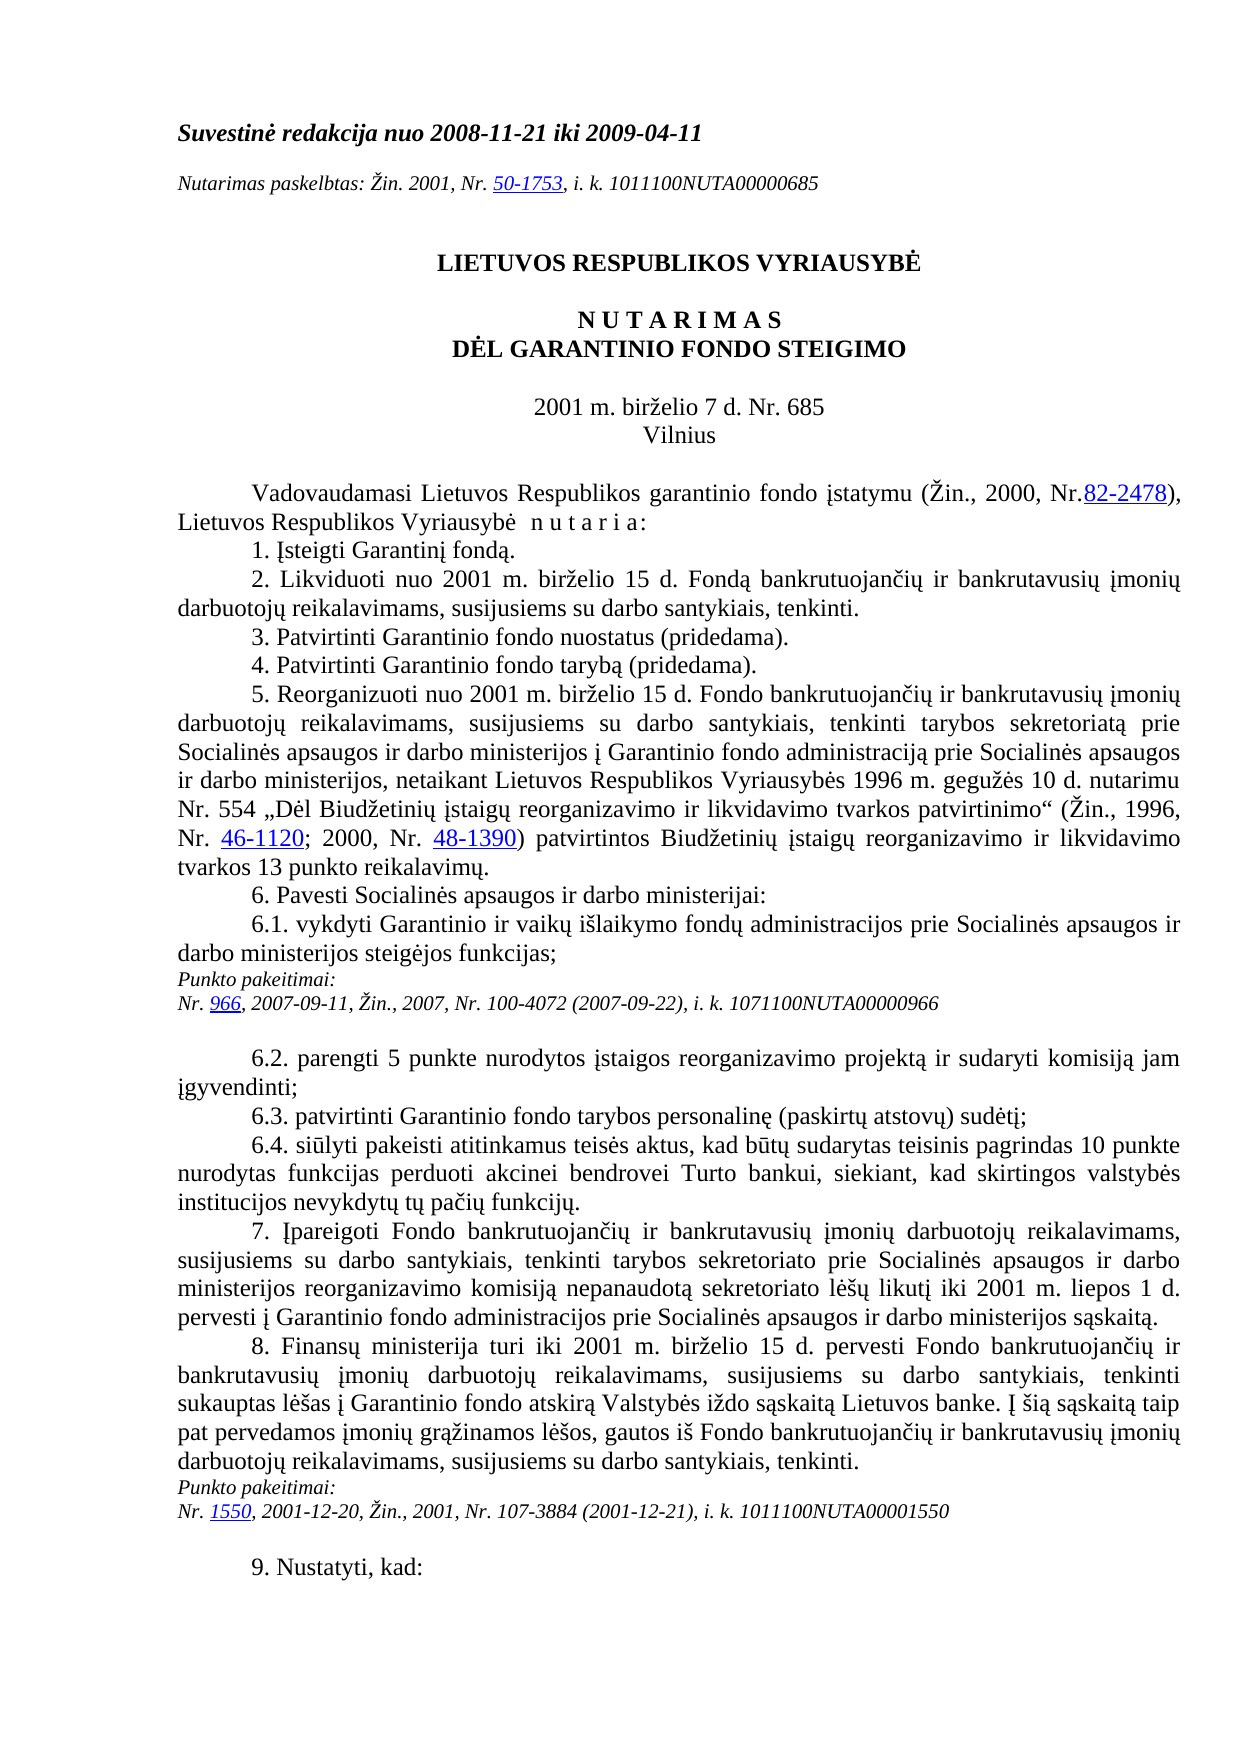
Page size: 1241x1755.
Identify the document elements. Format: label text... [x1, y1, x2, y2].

text 3. Patvirtinti Garantinio fondo nuostatus (pridedama). [177, 622, 1181, 650]
text Suvestinė redakcija nuo 2008-11-21 iki 2009-04-11 [177, 118, 1181, 147]
text Nutarimas paskelbtas: Žin. 2001, Nr. 50-1753, i. k. 1011100NUTA00000685 [177, 171, 1181, 195]
text 2001 m. birželio 7 d. Nr. 685 [177, 392, 1181, 420]
text Punkto pakeitimai: [177, 1475, 1181, 1499]
text 7. Įpareigoti Fondo bankrutuojančių ir bankrutavusių įmonių darbuotojų reikalavimams, susijusiems su darbo santykiais, tenkinti tarybos sekretoriato prie Socialinės apsaugos ir darbo ministerijos reorganizavimo komisiją nepanaudotą sekretoriato lėšų likutį iki 2001 m. liepos 1 d. pervesti į Garantinio fondo administracijos prie Socialinės apsaugos ir darbo ministerijos sąskaitą. [177, 1216, 1181, 1331]
text 6.3. patvirtinti Garantinio fondo tarybos personalinę (paskirtų atstovų) sudėtį; [177, 1101, 1181, 1130]
text LIETUVOS RESPUBLIKOS VYRIAUSYBĖ [177, 248, 1181, 277]
text 1. Įsteigti Garantinį fondą. [177, 535, 1181, 564]
text 6.4. siūlyti pakeisti atitinkamus teisės aktus, kad būtų sudarytas teisinis pagrindas 10 punkte nurodytas funkcijas perduoti akcinei bendrovei Turto bankui, siekiant, kad skirtingos valstybės institucijos nevykdytų tų pačių funkcijų. [177, 1130, 1181, 1216]
text 6.2. parengti 5 punkte nurodytos įstaigos reorganizavimo projektą ir sudaryti komisiją jam įgyvendinti; [177, 1043, 1181, 1101]
text 6. Pavesti Socialinės apsaugos ir darbo ministerijai: [177, 880, 1181, 909]
text Nr. 966, 2007-09-11, Žin., 2007, Nr. 100-4072 (2007-09-22), i. k. 1071100NUTA00000966 [177, 991, 1181, 1015]
text DĖL GARANTINIO FONDO STEIGIMO [177, 334, 1181, 363]
text 4. Patvirtinti Garantinio fondo tarybą (pridedama). [177, 650, 1181, 679]
text Vadovaudamasi Lietuvos Respublikos garantinio fondo įstatymu (Žin., 2000, Nr.82-2478), Lietuvos Respublikos Vyriausybė nutaria: [177, 478, 1181, 535]
text 5. Reorganizuoti nuo 2001 m. birželio 15 d. Fondo bankrutuojančių ir bankrutavusių įmonių darbuotojų reikalavimams, susijusiems su darbo santykiais, tenkinti tarybos sekretoriatą prie Socialinės apsaugos ir darbo ministerijos į Garantinio fondo administraciją prie Socialinės apsaugos ir darbo ministerijos, netaikant Lietuvos Respublikos Vyriausybės 1996 m. gegužės 10 d. nutarimu Nr. 554 „Dėl Biudžetinių įstaigų reorganizavimo ir likvidavimo tvarkos patvirtinimo“ (Žin., 1996, Nr. 46-1120; 2000, Nr. 48-1390) patvirtintos Biudžetinių įstaigų reorganizavimo ir likvidavimo tvarkos 13 punkto reikalavimų. [177, 679, 1181, 880]
text N U T A R I M A S [177, 305, 1181, 334]
text 6.1. vykdyti Garantinio ir vaikų išlaikymo fondų administracijos prie Socialinės apsaugos ir darbo ministerijos steigėjos funkcijas; [177, 909, 1181, 967]
text Punkto pakeitimai: [177, 967, 1181, 991]
text 8. Finansų ministerija turi iki 2001 m. birželio 15 d. pervesti Fondo bankrutuojančių ir bankrutavusių įmonių darbuotojų reikalavimams, susijusiems su darbo santykiais, tenkinti sukauptas lėšas į Garantinio fondo atskirą Valstybės iždo sąskaitą Lietuvos banke. Į šią sąskaitą taip pat pervedamos įmonių grąžinamos lėšos, gautos iš Fondo bankrutuojančių ir bankrutavusių įmonių darbuotojų reikalavimams, susijusiems su darbo santykiais, tenkinti. [177, 1331, 1181, 1475]
text Vilnius [177, 420, 1181, 449]
text Nr. 1550, 2001-12-20, Žin., 2001, Nr. 107-3884 (2001-12-21), i. k. 1011100NUTA00001550 [177, 1499, 1181, 1523]
text 9. Nustatyti, kad: [177, 1552, 1181, 1580]
text 2. Likviduoti nuo 2001 m. birželio 15 d. Fondą bankrutuojančių ir bankrutavusių įmonių darbuotojų reikalavimams, susijusiems su darbo santykiais, tenkinti. [177, 564, 1181, 622]
